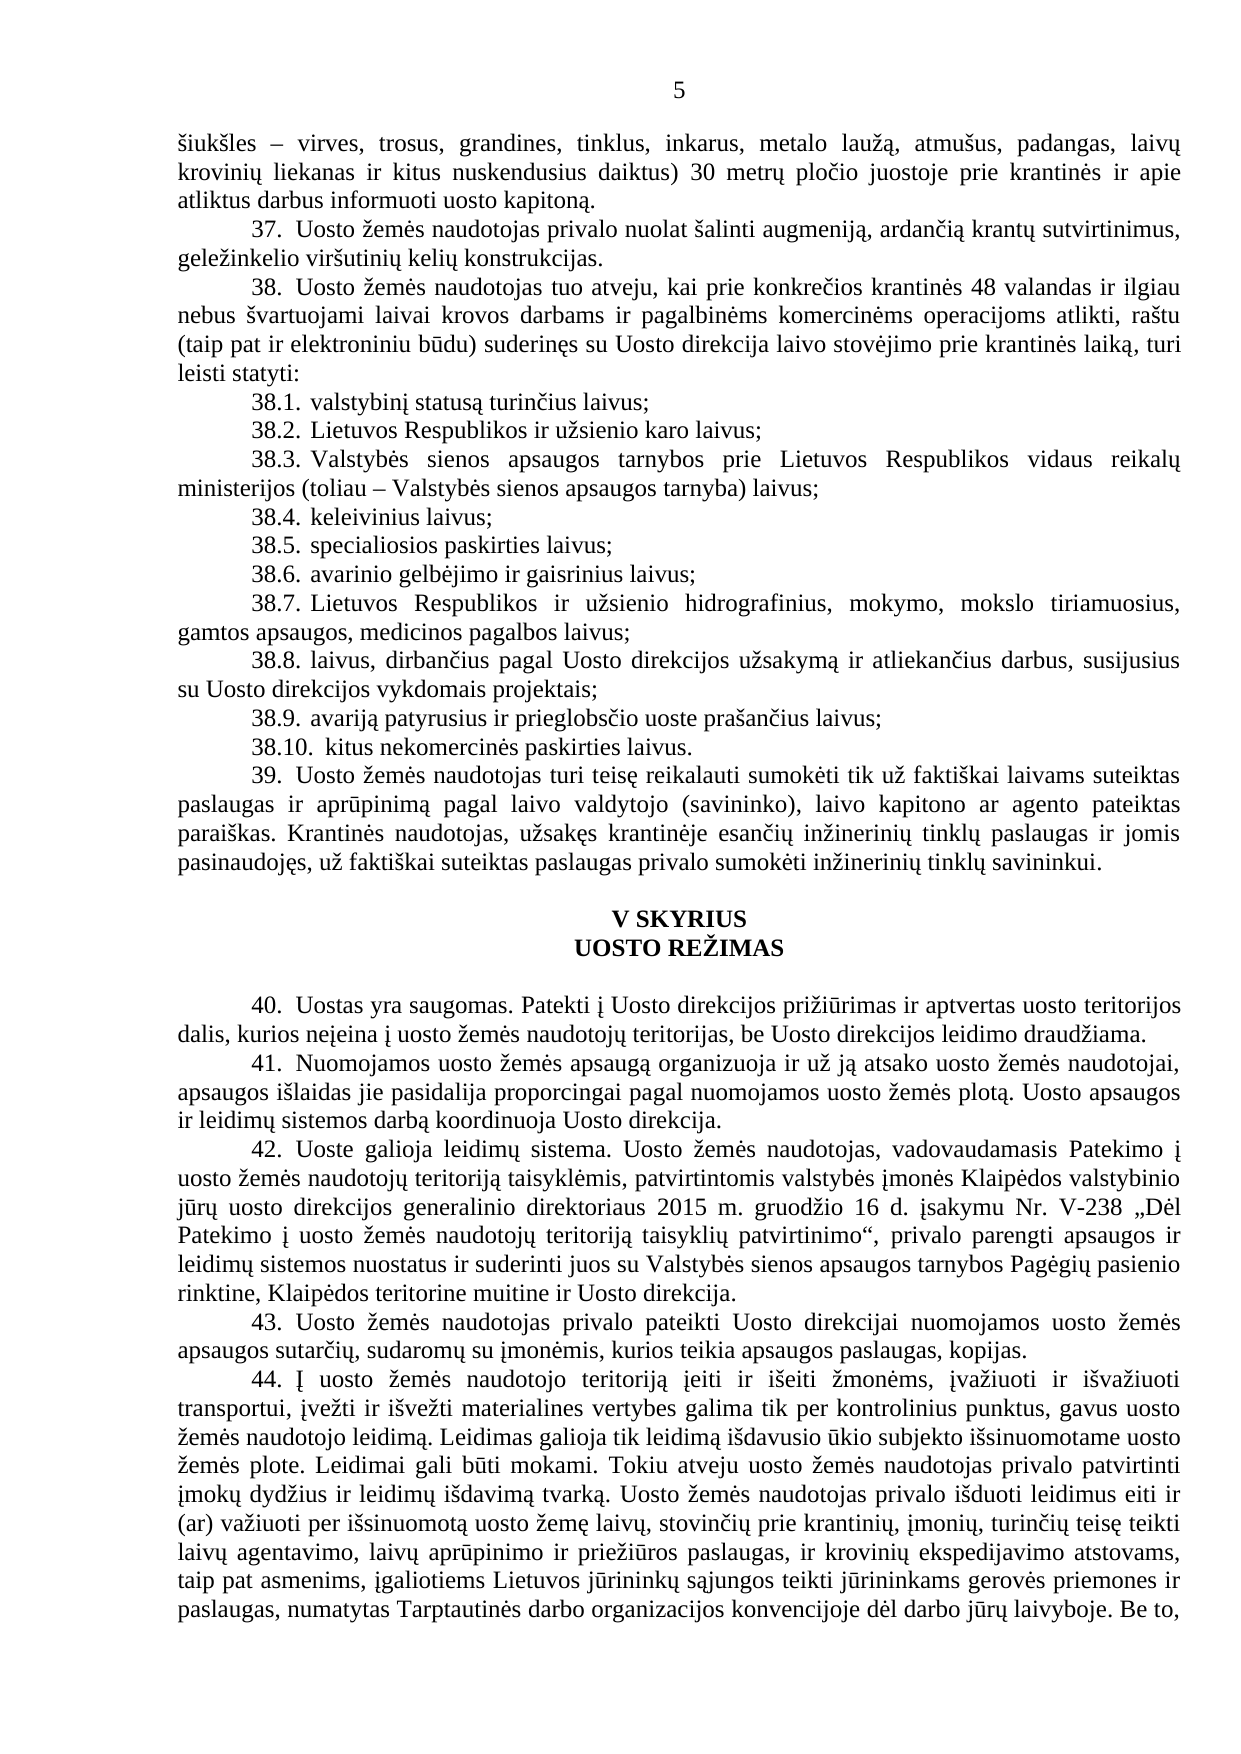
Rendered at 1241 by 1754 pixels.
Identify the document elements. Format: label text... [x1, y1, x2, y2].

text 43. Uosto žemės naudotojas privalo pateikti Uosto direkcijai nuomojamos uosto žemės apsaugos sutarčių, sudaromų su įmonėmis, kurios teikia apsaugos paslaugas, kopijas. [177, 1307, 1181, 1364]
text 38.5. specialiosios paskirties laivus; [177, 530, 1181, 559]
text 38.8. laivus, dirbančius pagal Uosto direkcijos užsakymą ir atliekančius darbus, susijusius su Uosto direkcijos vykdomais projektais; [177, 645, 1181, 703]
text 38.6. avarinio gelbėjimo ir gaisrinius laivus; [177, 559, 1181, 588]
text 40. Uostas yra saugomas. Patekti į Uosto direkcijos prižiūrimas ir aptvertas uosto teritorijos dalis, kurios neįeina į uosto žemės naudotojų teritorijas, be Uosto direkcijos leidimo draudžiama. [177, 990, 1181, 1048]
text šiukšles – virves, trosus, grandines, tinklus, inkarus, metalo laužą, atmušus, padangas, laivų krovinių liekanas ir kitus nuskendusius daiktus) 30 metrų pločio juostoje prie krantinės ir apie atliktus darbus informuoti uosto kapitoną. [177, 128, 1181, 214]
text 38. Uosto žemės naudotojas tuo atveju, kai prie konkrečios krantinės 48 valandas ir ilgiau nebus švartuojami laivai krovos darbams ir pagalbinėms komercinėms operacijoms atlikti, raštu (taip pat ir elektroniniu būdu) suderinęs su Uosto direkcija laivo stovėjimo prie krantinės laiką, turi leisti statyti: [177, 272, 1181, 387]
text 38.1. valstybinį statusą turinčius laivus; [177, 387, 1181, 415]
text 37. Uosto žemės naudotojas privalo nuolat šalinti augmeniją, ardančią krantų sutvirtinimus, geležinkelio viršutinių kelių konstrukcijas. [177, 214, 1181, 272]
text 42. Uoste galioja leidimų sistema. Uosto žemės naudotojas, vadovaudamasis Patekimo į uosto žemės naudotojų teritoriją taisyklėmis, patvirtintomis valstybės įmonės Klaipėdos valstybinio jūrų uosto direkcijos generalinio direktoriaus 2015 m. gruodžio 16 d. įsakymu Nr. V-238 „Dėl Patekimo į uosto žemės naudotojų teritoriją taisyklių patvirtinimo“, privalo parengti apsaugos ir leidimų sistemos nuostatus ir suderinti juos su Valstybės sienos apsaugos tarnybos Pagėgių pasienio rinktine, Klaipėdos teritorine muitine ir Uosto direkcija. [177, 1134, 1181, 1307]
text UOSTO REŽIMAS [177, 933, 1181, 962]
text 38.9. avariją patyrusius ir prieglobsčio uoste prašančius laivus; [177, 703, 1181, 732]
text V SKYRIUS [177, 904, 1181, 933]
text 38.7. Lietuvos Respublikos ir užsienio hidrografinius, mokymo, mokslo tiriamuosius, gamtos apsaugos, medicinos pagalbos laivus; [177, 588, 1181, 645]
text 44. Į uosto žemės naudotojo teritoriją įeiti ir išeiti žmonėms, įvažiuoti ir išvažiuoti transportui, įvežti ir išvežti materialines vertybes galima tik per kontrolinius punktus, gavus uosto žemės naudotojo leidimą. Leidimas galioja tik leidimą išdavusio ūkio subjekto išsinuomotame uosto žemės plote. Leidimai gali būti mokami. Tokiu atveju uosto žemės naudotojas privalo patvirtinti įmokų dydžius ir leidimų išdavimą tvarką. Uosto žemės naudotojas privalo išduoti leidimus eiti ir (ar) važiuoti per išsinuomotą uosto žemę laivų, stovinčių prie krantinių, įmonių, turinčių teisę teikti laivų agentavimo, laivų aprūpinimo ir priežiūros paslaugas, ir krovinių ekspedijavimo atstovams, taip pat asmenims, įgaliotiems Lietuvos jūrininkų sąjungos teikti jūrininkams gerovės priemones ir paslaugas, numatytas Tarptautinės darbo organizacijos konvencijoje dėl darbo jūrų laivyboje. Be to, [177, 1364, 1181, 1623]
text 39. Uosto žemės naudotojas turi teisę reikalauti sumokėti tik už faktiškai laivams suteiktas paslaugas ir aprūpinimą pagal laivo valdytojo (savininko), laivo kapitono ar agento pateiktas paraiškas. Krantinės naudotojas, užsakęs krantinėje esančių inžinerinių tinklų paslaugas ir jomis pasinaudojęs, už faktiškai suteiktas paslaugas privalo sumokėti inžinerinių tinklų savininkui. [177, 760, 1181, 875]
text 38.10. kitus nekomercinės paskirties laivus. [177, 732, 1181, 760]
text 38.4. keleivinius laivus; [177, 502, 1181, 530]
text 38.3. Valstybės sienos apsaugos tarnybos prie Lietuvos Respublikos vidaus reikalų ministerijos (toliau – Valstybės sienos apsaugos tarnyba) laivus; [177, 444, 1181, 502]
text 41. Nuomojamos uosto žemės apsaugą organizuoja ir už ją atsako uosto žemės naudotojai, apsaugos išlaidas jie pasidalija proporcingai pagal nuomojamos uosto žemės plotą. Uosto apsaugos ir leidimų sistemos darbą koordinuoja Uosto direkcija. [177, 1048, 1181, 1134]
text 38.2. Lietuvos Respublikos ir užsienio karo laivus; [177, 415, 1181, 444]
